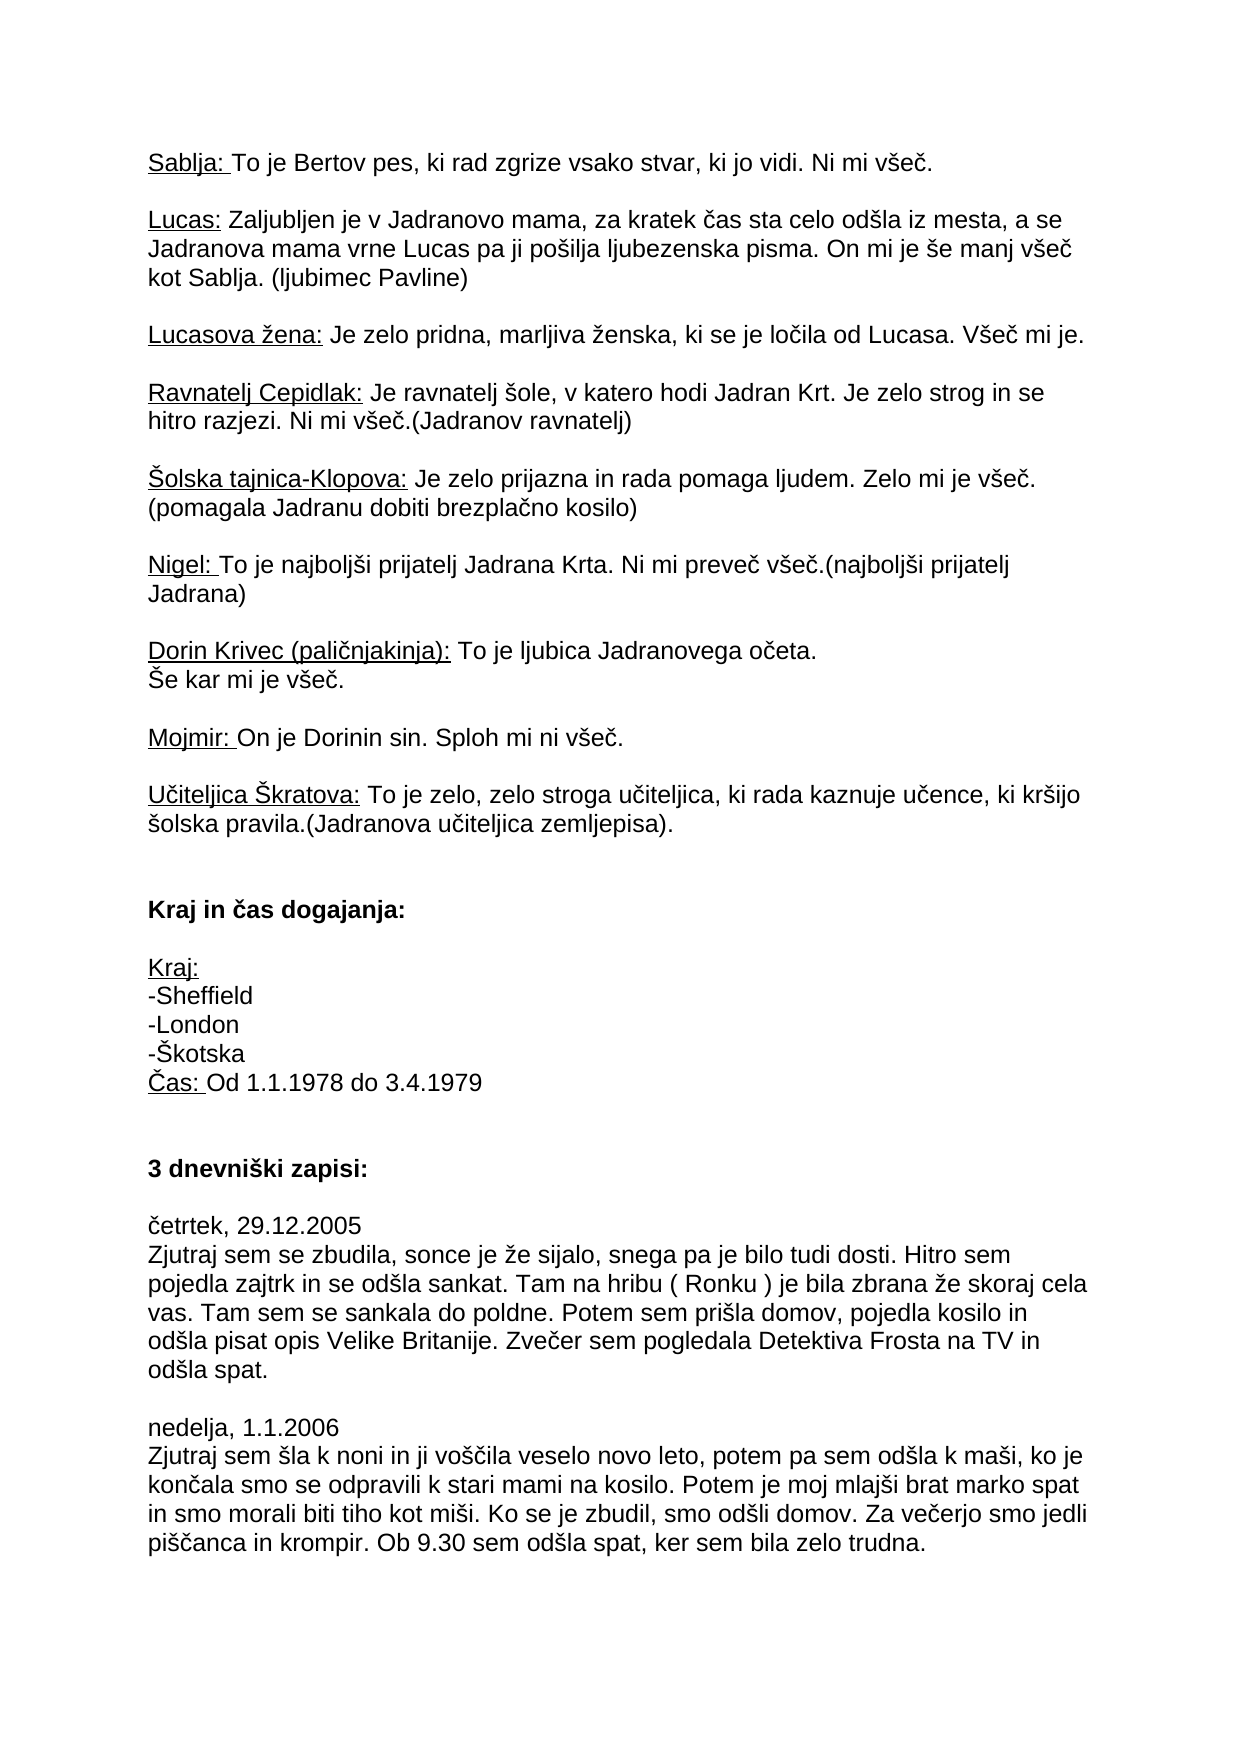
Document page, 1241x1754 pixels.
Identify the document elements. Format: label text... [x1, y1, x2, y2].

text Kraj in čas dogajanja: [148, 895, 1093, 924]
text Šolska tajnica-Klopova: Je zelo prijazna in rada pomaga ljudem. Zelo mi je všeč. (pomagala Jadranu dobiti brezplačno kosilo) [148, 464, 1093, 521]
text Ravnatelj Cepidlak: Je ravnatelj šole, v katero hodi Jadran Krt. Je zelo strog in se hitro razjezi. Ni mi všeč.(Jadranov ravnatelj) [148, 378, 1093, 435]
text -Sheffield [148, 981, 1093, 1010]
text četrtek, 29.12.2005 [148, 1211, 1093, 1240]
text -London [148, 1010, 1093, 1039]
text Nigel: To je najboljši prijatelj Jadrana Krta. Ni mi preveč všeč.(najboljši prijatelj Jadrana) [148, 550, 1093, 608]
text Kraj: [148, 953, 1093, 981]
text 3 dnevniški zapisi: [148, 1154, 1093, 1183]
text Čas: Od 1.1.1978 do 3.4.1979 [148, 1068, 1093, 1096]
text nedelja, 1.1.2006 [148, 1413, 1093, 1441]
text Zjutraj sem se zbudila, sonce je že sijalo, snega pa je bilo tudi dosti. Hitro sem pojedla zajtrk in se odšla sankat. Tam na hribu ( Ronku ) je bila zbrana že skoraj cela vas. Tam sem se sankala do poldne. Potem sem prišla domov, pojedla kosilo in odšla pisat opis Velike Britanije. Zvečer sem pogledala Detektiva Frosta na TV in odšla spat. [148, 1240, 1093, 1384]
text Lucasova žena: Je zelo pridna, marljiva ženska, ki se je ločila od Lucasa. Všeč mi je. [148, 320, 1093, 349]
text Učiteljica Škratova: To je zelo, zelo stroga učiteljica, ki rada kaznuje učence, ki kršijo šolska pravila.(Jadranova učiteljica zemljepisa). [148, 780, 1093, 838]
text Sablja: To je Bertov pes, ki rad zgrize vsako stvar, ki jo vidi. Ni mi všeč. [148, 148, 1093, 176]
text Lucas: Zaljubljen je v Jadranovo mama, za kratek čas sta celo odšla iz mesta, a se Jadranova mama vrne Lucas pa ji pošilja ljubezenska pisma. On mi je še manj všeč kot Sablja. (ljubimec Pavline) [148, 205, 1093, 291]
text Še kar mi je všeč. [148, 665, 1093, 694]
text Dorin Krivec (paličnjakinja): To je ljubica Jadranovega očeta. [148, 636, 1093, 665]
text Mojmir: On je Dorinin sin. Sploh mi ni všeč. [148, 723, 1093, 751]
text -Škotska [148, 1039, 1093, 1068]
text Zjutraj sem šla k noni in ji voščila veselo novo leto, potem pa sem odšla k maši, ko je končala smo se odpravili k stari mami na kosilo. Potem je moj mlajši brat marko spat in smo morali biti tiho kot miši. Ko se je zbudil, smo odšli domov. Za večerjo smo jedli piščanca in krompir. Ob 9.30 sem odšla spat, ker sem bila zelo trudna. [148, 1441, 1093, 1556]
